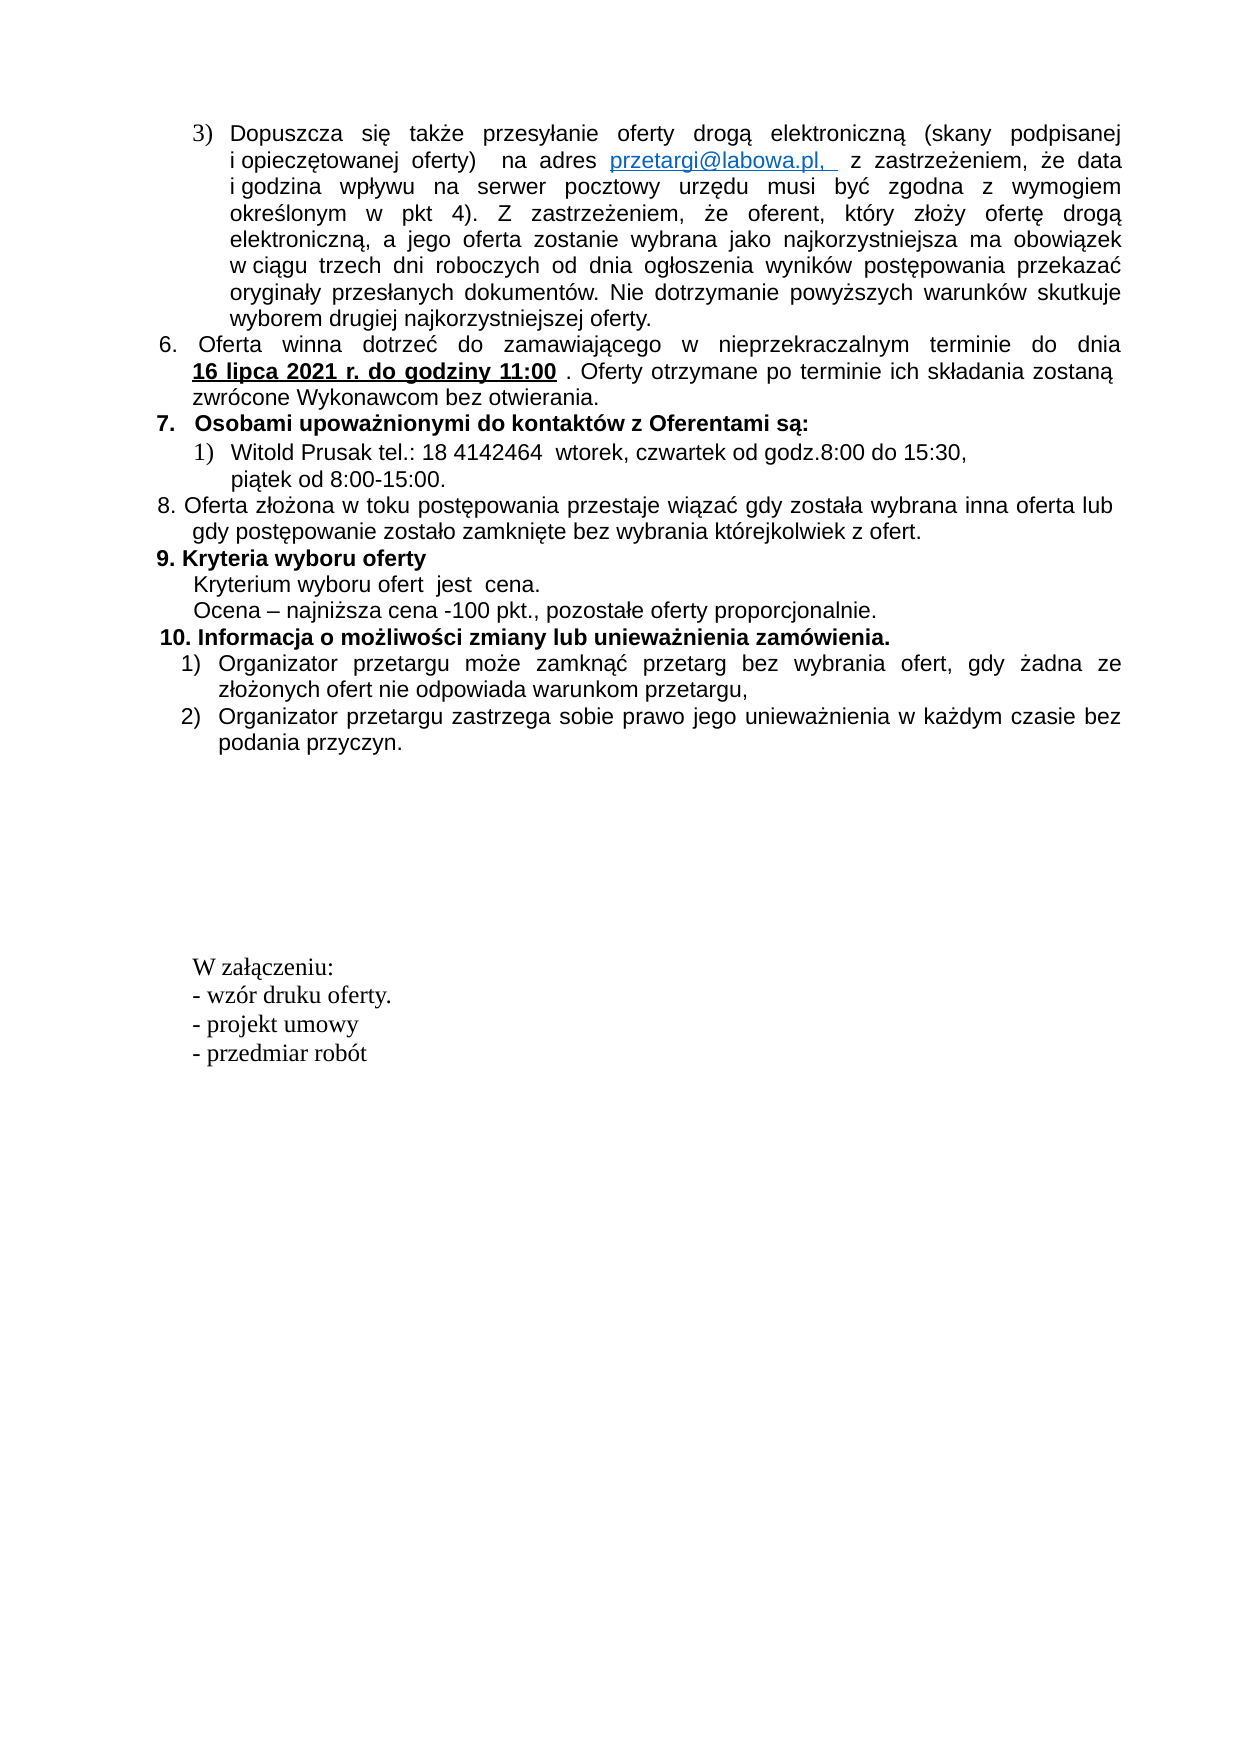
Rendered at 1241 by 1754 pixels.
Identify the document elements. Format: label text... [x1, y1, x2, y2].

text - projekt umowy [118, 1009, 1122, 1038]
list Kryterium wyboru ofert jest cena. [193, 571, 1122, 597]
list Dopuszcza się także przesyłanie oferty drogą elektroniczną (skany podpisanej i opieczętowanej oferty) na adres przetargi@labowa.pl, z zastrzeżeniem, że data i godzina wpływu na serwer pocztowy urzędu musi być zgodna z wymogiem określonym w pkt 4). Z zastrzeżeniem, że oferent, który złoży ofertę drogą elektroniczną, a jego oferta zostanie wybrana jako najkorzystniejsza ma obowiązek w ciągu trzech dni roboczych od dnia ogłoszenia wyników postępowania przekazać oryginały przesłanych dokumentów. Nie dotrzymanie powyższych warunków skutkuje wyborem drugiej najkorzystniejszej oferty. [192, 118, 1122, 331]
list 10. Informacja o możliwości zmiany lub unieważnienia zamówienia. [159, 624, 1122, 650]
list Organizator przetargu zastrzega sobie prawo jego unieważnienia w każdym czasie bez podania przyczyn. [181, 703, 1122, 755]
text - wzór druku oferty. [118, 981, 1122, 1009]
list 9. Kryteria wyboru oferty [118, 544, 1122, 571]
list Ocena – najniższa cena -100 pkt., pozostałe oferty proporcjonalnie. [193, 597, 1122, 624]
list Witold Prusak tel.: 18 4142464 wtorek, czwartek od godz.8:00 do 15:30, piątek od 8:00-15:00. [193, 437, 1122, 492]
list Organizator przetargu może zamknąć przetarg bez wybrania ofert, gdy żadna ze złożonych ofert nie odpowiada warunkom przetargu, [181, 650, 1122, 703]
text W załączeniu: [118, 952, 1122, 981]
list 7. Osobami upoważnionymi do kontaktów z Oferentami są: [118, 410, 1122, 437]
list 8. Oferta złożona w toku postępowania przestaje wiązać gdy została wybrana inna oferta lub gdy postępowanie zostało zamknięte bez wybrania którejkolwiek z ofert. [118, 492, 1122, 544]
list 6. Oferta winna dotrzeć do zamawiającego w nieprzekraczalnym terminie do dnia 16 lipca 2021 r. do godziny 11:00 . Oferty otrzymane po terminie ich składania zostaną zwrócone Wykonawcom bez otwierania. [118, 331, 1122, 410]
text - przedmiar robót [118, 1038, 1122, 1067]
